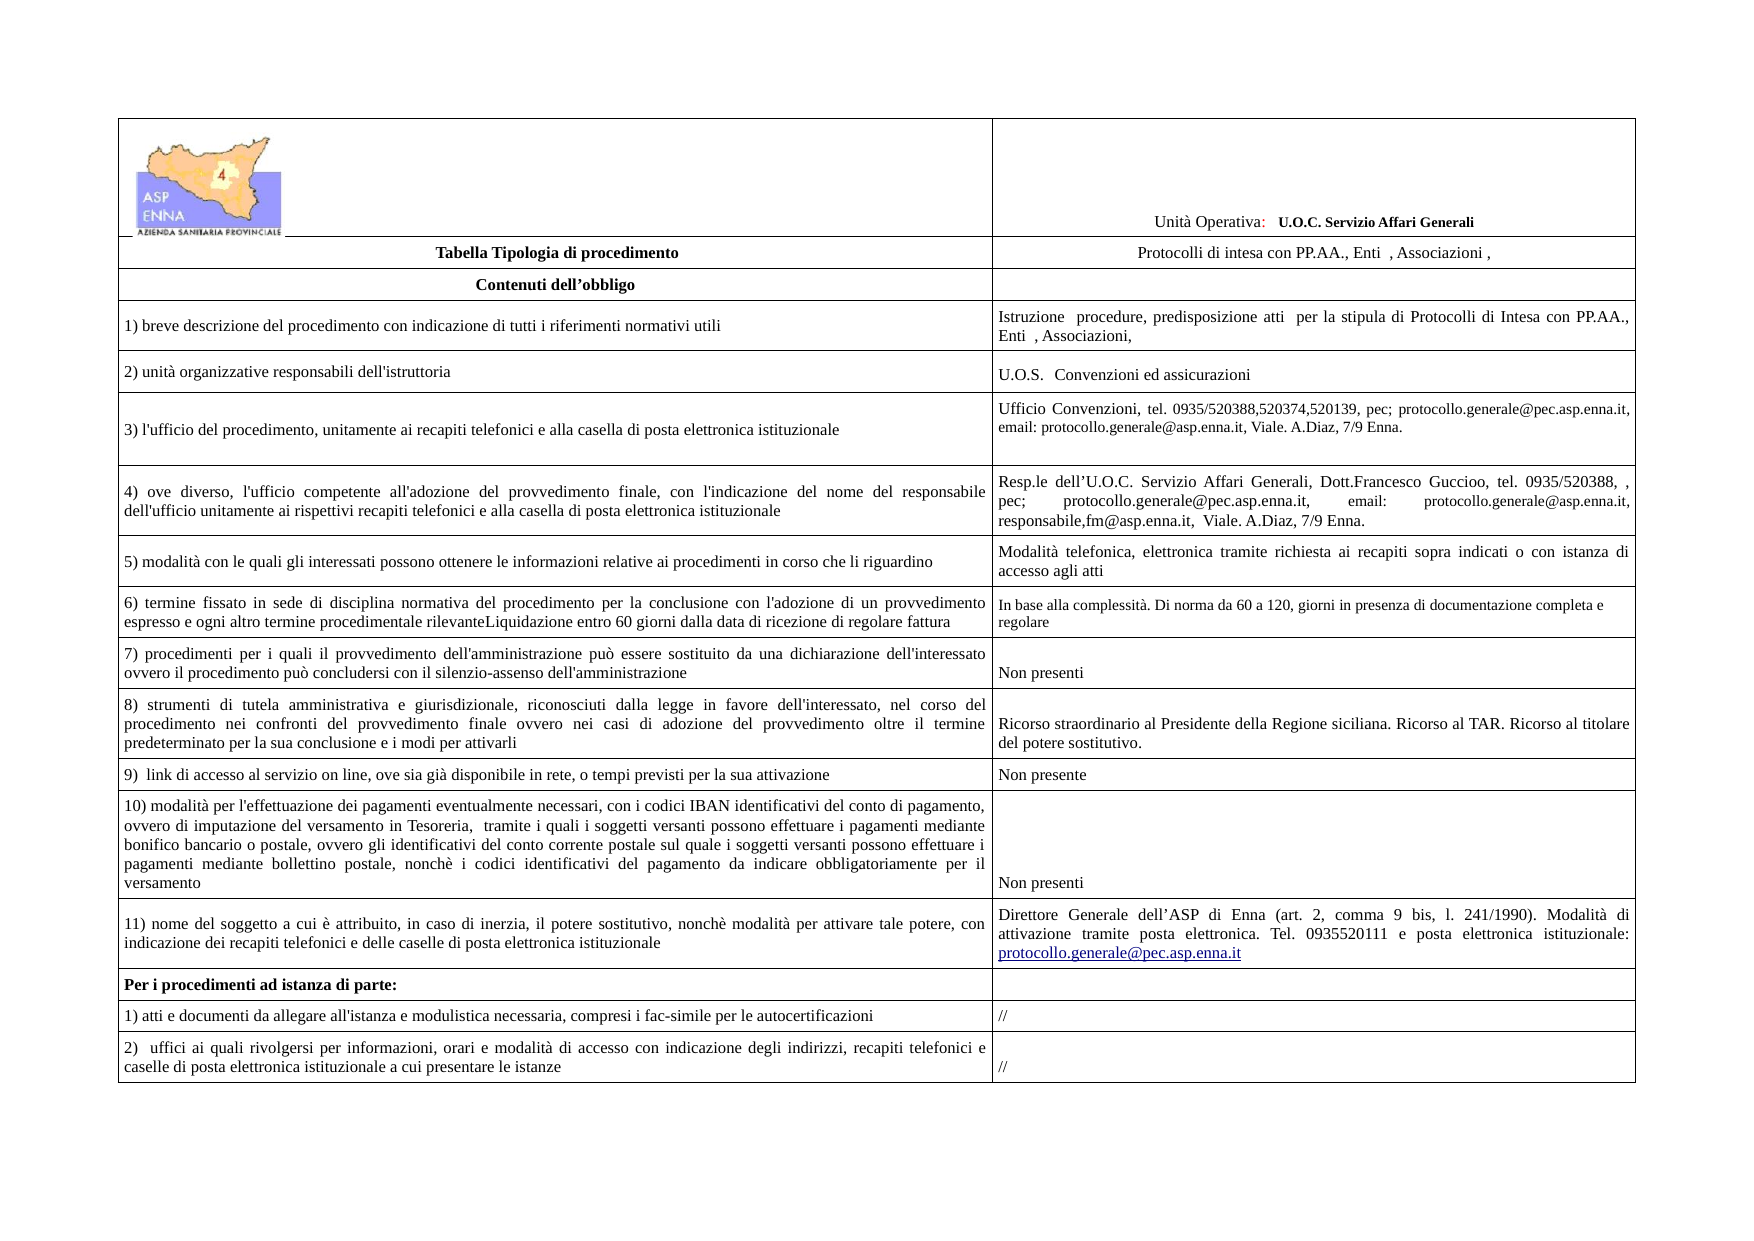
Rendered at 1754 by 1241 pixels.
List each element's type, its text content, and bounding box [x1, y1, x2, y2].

table_cell Non presenti [993, 791, 1635, 898]
table_cell [993, 969, 1635, 999]
table_cell Resp.le dell’U.O.C. Servizio Affari Generali, Dott.Francesco Guccioo, tel. 0935/520388, , pec; protocollo.generale@pec.asp.enna.it, email: protocollo.generale@asp.enna.it, responsabile,fm@asp.enna.it, Viale. A.Diaz, 7/9 Enna. [993, 466, 1635, 535]
table_cell Tabella Tipologia di procedimento [119, 237, 992, 268]
table_cell 10) modalità per l'effettuazione dei pagamenti eventualmente necessari, con i codici IBAN identificativi del conto di pagamento, ovvero di imputazione del versamento in Tesoreria, tramite i quali i soggetti versanti possono effettuare i pagamenti mediante bonifico bancario o postale, ovvero gli identificativi del conto corrente postale sul quale i soggetti versanti possono effettuare i pagamenti mediante bollettino postale, nonchè i codici identificativi del pagamento da indicare obbligatoriamente per il versamento [119, 791, 992, 898]
table_cell Modalità telefonica, elettronica tramite richiesta ai recapiti sopra indicati o con istanza di accesso agli atti [993, 536, 1635, 586]
table_cell 11) nome del soggetto a cui è attribuito, in caso di inerzia, il potere sostitutivo, nonchè modalità per attivare tale potere, con indicazione dei recapiti telefonici e delle caselle di posta elettronica istituzionale [119, 899, 992, 968]
table_cell 1) breve descrizione del procedimento con indicazione di tutti i riferimenti normativi utili [119, 301, 992, 350]
table_cell 8) strumenti di tutela amministrativa e giurisdizionale, riconosciuti dalla legge in favore dell'interessato, nel corso del procedimento nei confronti del provvedimento finale ovvero nei casi di adozione del provvedimento oltre il termine predeterminato per la sua conclusione e i modi per attivarli [119, 689, 992, 758]
table_cell Protocolli di intesa con PP.AA., Enti , Associazioni , [993, 237, 1635, 268]
table_cell Direttore Generale dell’ASP di Enna (art. 2, comma 9 bis, l. 241/1990). Modalità di attivazione tramite posta elettronica. Tel. 0935520111 e posta elettronica istituzionale: protocollo.generale@pec.asp.enna.it [993, 899, 1635, 968]
table_cell [993, 269, 1635, 299]
table_cell Per i procedimenti ad istanza di parte: [119, 969, 992, 999]
table_cell U.O.S. Convenzioni ed assicurazioni [993, 351, 1635, 392]
table_cell 2) unità organizzative responsabili dell'istruttoria [119, 351, 992, 392]
table_cell 2) uffici ai quali rivolgersi per informazioni, orari e modalità di accesso con indicazione degli indirizzi, recapiti telefonici e caselle di posta elettronica istituzionale a cui presentare le istanze [119, 1032, 992, 1082]
table_cell In base alla complessità. Di norma da 60 a 120, giorni in presenza di documentazione completa e regolare [993, 587, 1635, 637]
table_cell 5) modalità con le quali gli interessati possono ottenere le informazioni relative ai procedimenti in corso che li riguardino [119, 536, 992, 586]
table_cell // [993, 1001, 1635, 1031]
table_cell 7) procedimenti per i quali il provvedimento dell'amministrazione può essere sostituito da una dichiarazione dell'interessato ovvero il procedimento può concludersi con il silenzio-assenso dell'amministrazione [119, 638, 992, 688]
table_header [119, 119, 992, 236]
table_cell 4) ove diverso, l'ufficio competente all'adozione del provvedimento finale, con l'indicazione del nome del responsabile dell'ufficio unitamente ai rispettivi recapiti telefonici e alla casella di posta elettronica istituzionale [119, 466, 992, 535]
table_header Unità Operativa: U.O.C. Servizio Affari Generali [993, 119, 1635, 236]
table_cell Ricorso straordinario al Presidente della Regione siciliana. Ricorso al TAR. Ricorso al titolare del potere sostitutivo. [993, 689, 1635, 758]
table_cell 9) link di accesso al servizio on line, ove sia già disponibile in rete, o tempi previsti per la sua attivazione [119, 759, 992, 789]
table_cell Non presenti [993, 638, 1635, 688]
table_cell Contenuti dell’obbligo [119, 269, 992, 299]
table_cell 6) termine fissato in sede di disciplina normativa del procedimento per la conclusione con l'adozione di un provvedimento espresso e ogni altro termine procedimentale rilevanteLiquidazione entro 60 giorni dalla data di ricezione di regolare fattura [119, 587, 992, 637]
table_cell // [993, 1032, 1635, 1082]
table_cell Ufficio Convenzioni, tel. 0935/520388,520374,520139, pec; protocollo.generale@pec.asp.enna.it, email: protocollo.generale@asp.enna.it, Viale. A.Diaz, 7/9 Enna. [993, 393, 1635, 465]
table_cell 3) l'ufficio del procedimento, unitamente ai recapiti telefonici e alla casella di posta elettronica istituzionale [119, 393, 992, 465]
table_cell Non presente [993, 759, 1635, 789]
table_cell 1) atti e documenti da allegare all'istanza e modulistica necessaria, compresi i fac-simile per le autocertificazioni [119, 1001, 992, 1031]
table_cell Istruzione procedure, predisposizione atti per la stipula di Protocolli di Intesa con PP.AA., Enti , Associazioni, [993, 301, 1635, 350]
